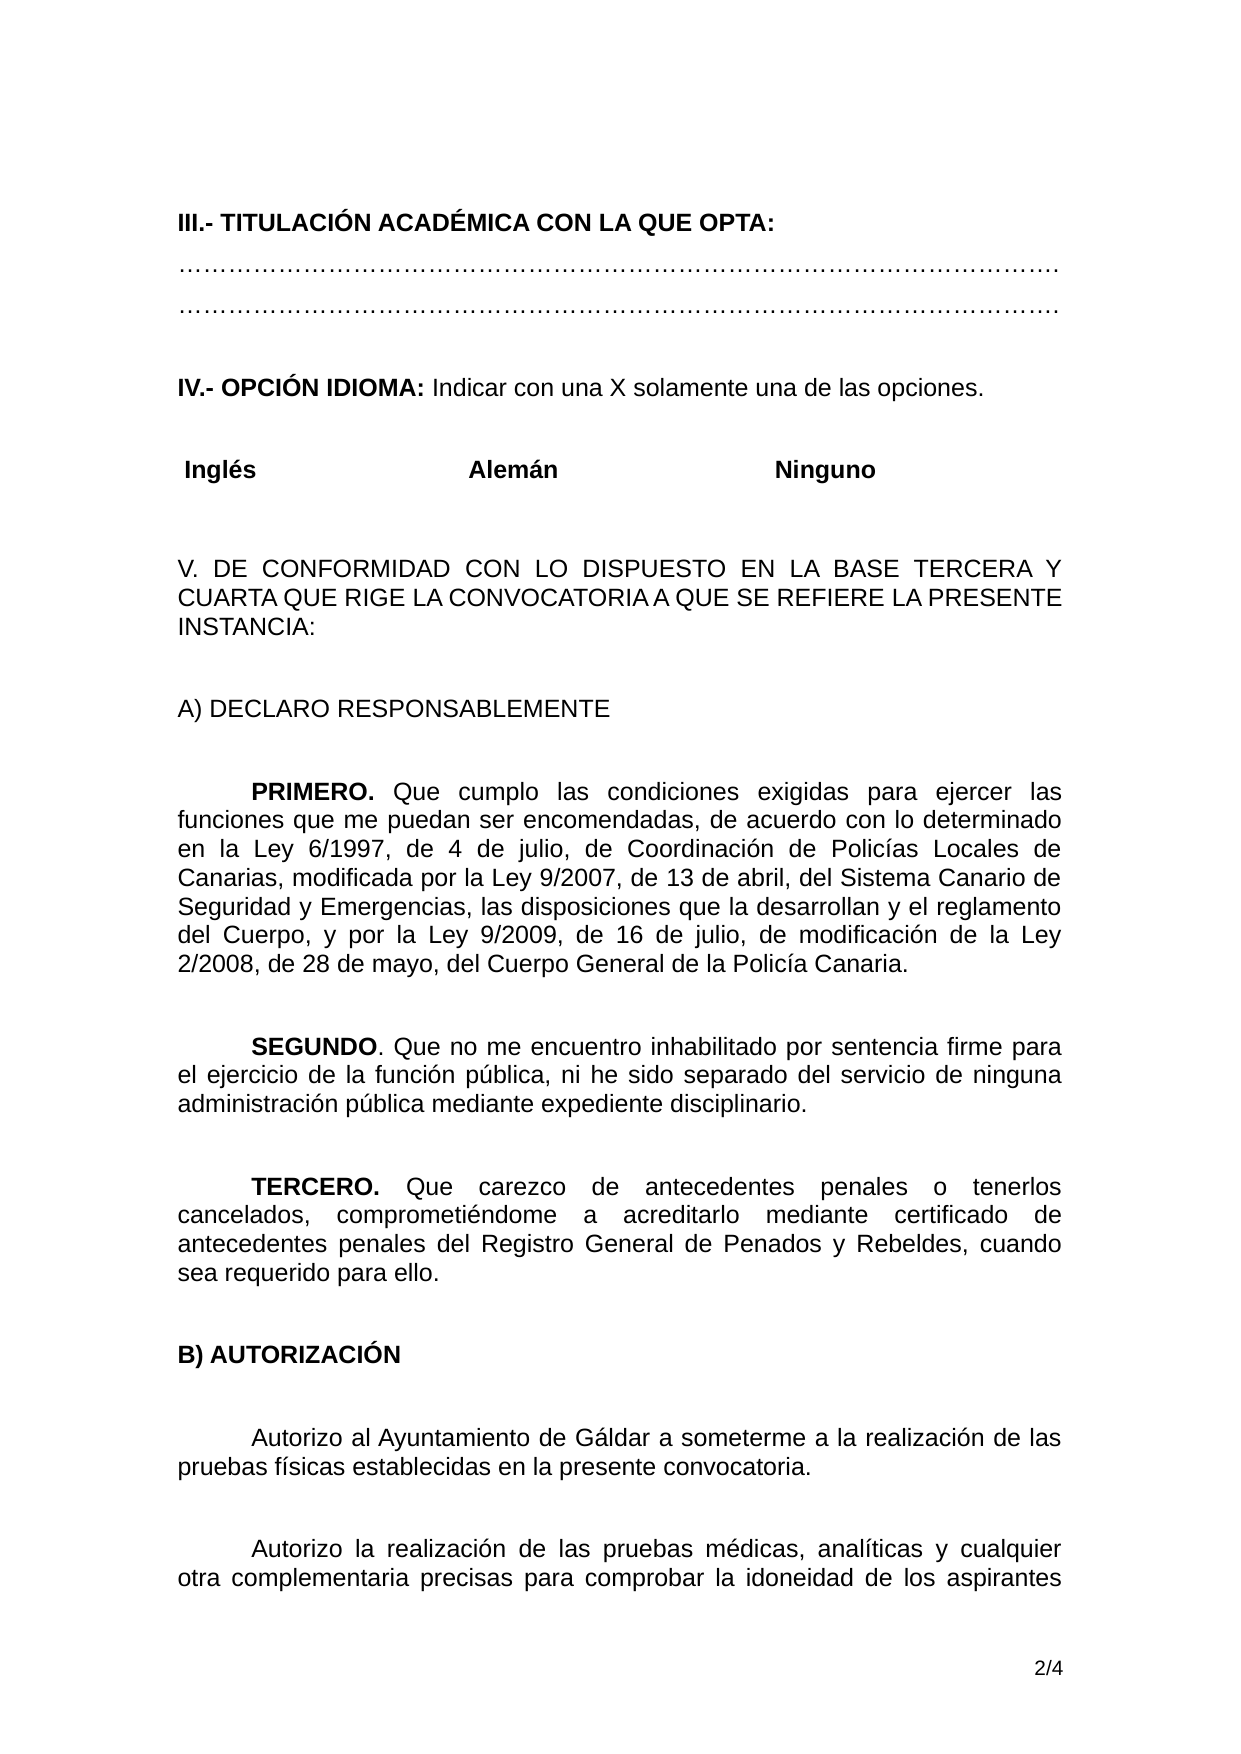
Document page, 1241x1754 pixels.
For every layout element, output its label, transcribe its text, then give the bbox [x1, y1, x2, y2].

text A) DECLARO RESPONSABLEMENTE [177, 694, 1063, 723]
text TERCERO. Que carezco de antecedentes penales o tenerlos cancelados, comprometiéndome a acreditarlo mediante certificado de antecedentes penales del Registro General de Penados y Rebeldes, cuando sea requerido para ello. [177, 1172, 1063, 1287]
table_header Inglés [177, 455, 461, 513]
text B) AUTORIZACIÓN [177, 1340, 1063, 1369]
table_header Alemán [461, 455, 768, 513]
text Autorizo la realización de las pruebas médicas, analíticas y cualquier otra complementaria precisas para comprobar la idoneidad de los aspirantes [177, 1534, 1063, 1592]
text PRIMERO. Que cumplo las condiciones exigidas para ejercer las funciones que me puedan ser encomendadas, de acuerdo con lo determinado en la Ley 6/1997, de 4 de julio, de Coordinación de Policías Locales de Canarias, modificada por la Ley 9/2007, de 13 de abril, del Sistema Canario de Seguridad y Emergencias, las disposiciones que la desarrollan y el reglamento del Cuerpo, y por la Ley 9/2009, de 16 de julio, de modificación de la Ley 2/2008, de 28 de mayo, del Cuerpo General de la Policía Canaria. [177, 777, 1063, 978]
text III.- TITULACIÓN ACADÉMICA CON LA QUE OPTA: [177, 208, 1063, 237]
text Autorizo al Ayuntamiento de Gáldar a someterme a la realización de las pruebas físicas establecidas en la presente convocatoria. [177, 1423, 1063, 1480]
text ……………………………………………………………………………………………. [177, 290, 1063, 319]
text ……………………………………………………………………………………………. [177, 249, 1063, 278]
text V. DE CONFORMIDAD CON LO DISPUESTO EN LA BASE TERCERA Y CUARTA QUE RIGE LA CONVOCATORIA A QUE SE REFIERE LA PRESENTE INSTANCIA: [177, 554, 1063, 640]
text IV.- OPCIÓN IDIOMA: Indicar con una X solamente una de las opciones. [177, 373, 1063, 402]
text SEGUNDO. Que no me encuentro inhabilitado por sentencia firme para el ejercicio de la función pública, ni he sido separado del servicio de ninguna administración pública mediante expediente disciplinario. [177, 1032, 1063, 1118]
table_header Ninguno [768, 455, 1063, 513]
